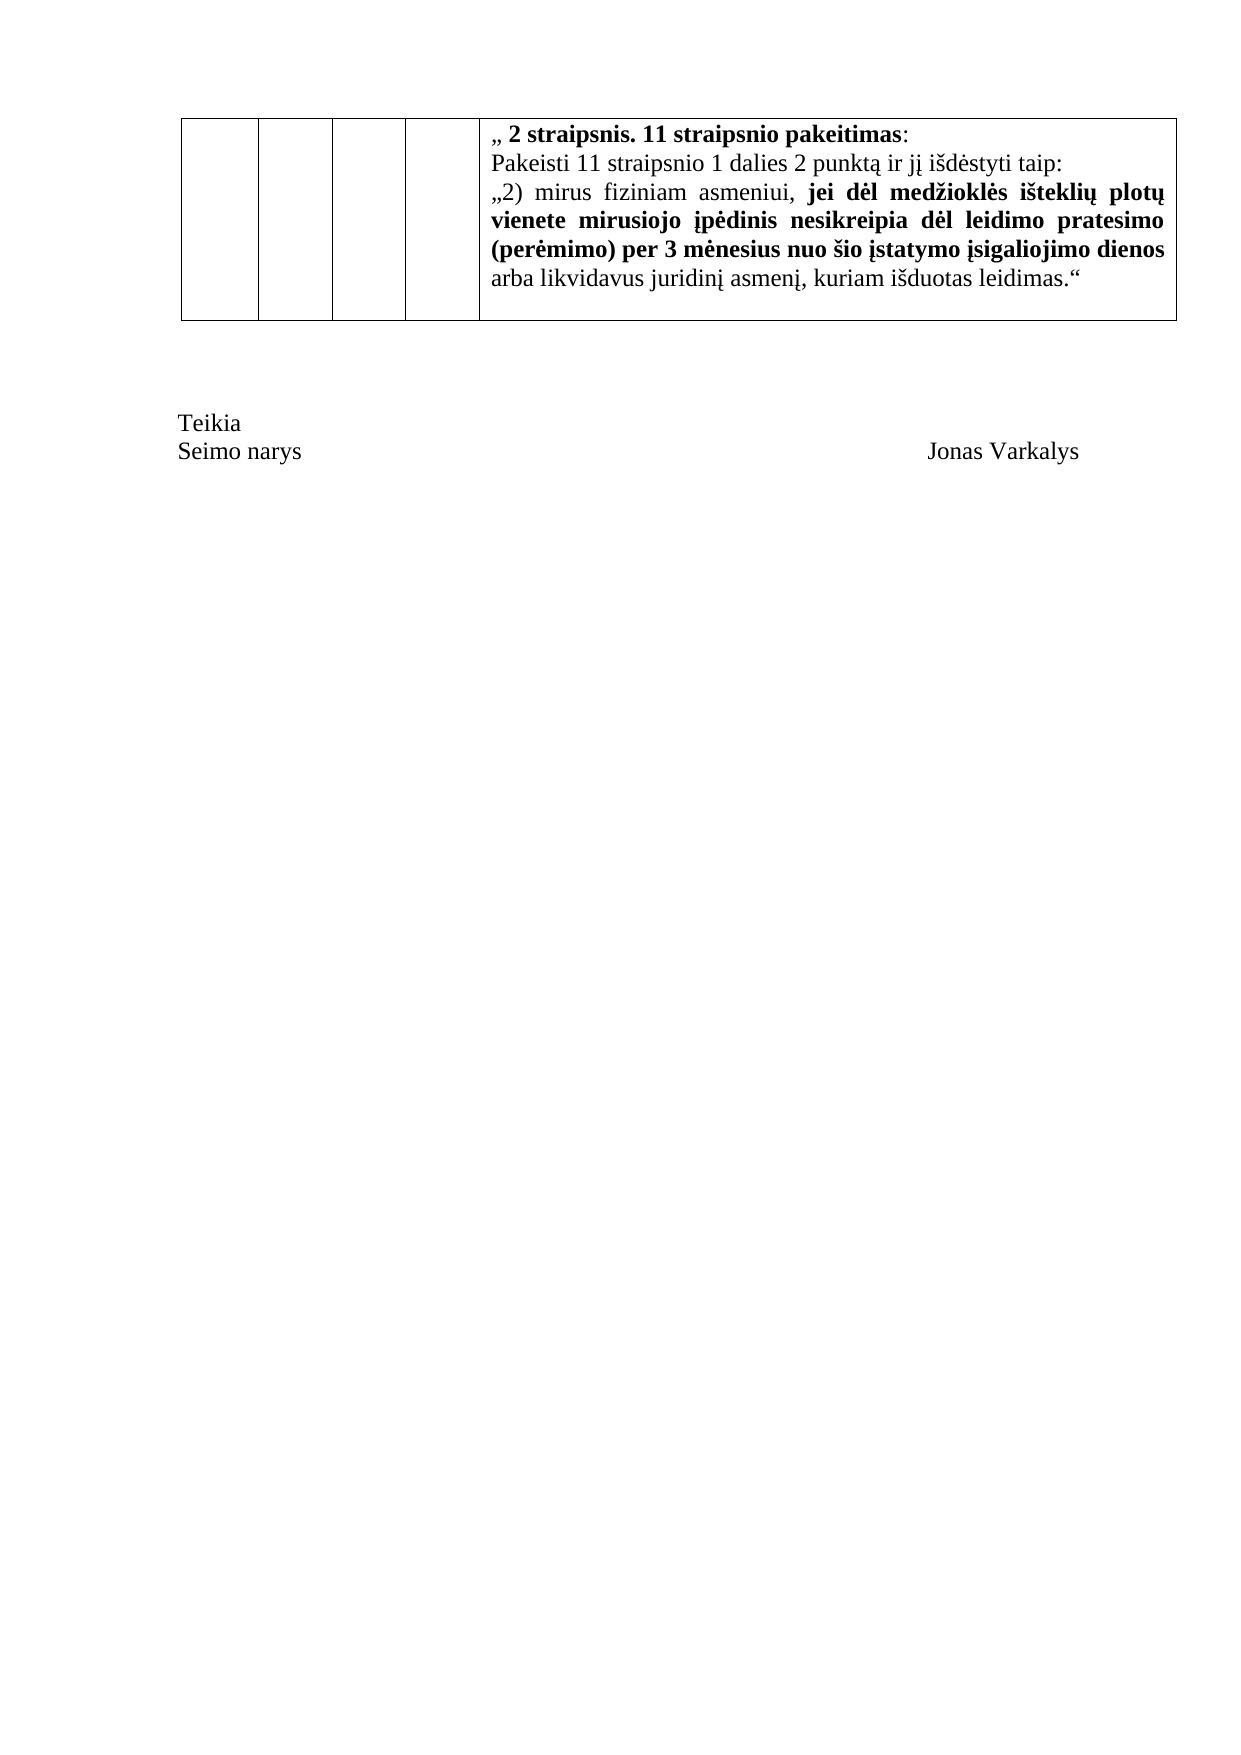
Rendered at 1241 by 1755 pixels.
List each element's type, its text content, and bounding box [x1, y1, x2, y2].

text Seimo narys (Parašas) Jonas Varkalys [177, 436, 1181, 465]
text Teikia [177, 408, 1181, 436]
table_cell [259, 119, 332, 320]
table_cell „ 2 straipsnis. 11 straipsnio pakeitimas: Pakeisti 11 straipsnio 1 dalies 2 punktą ir jį išdėstyti taip: „2) mirus fiziniam asmeniui, jei dėl medžioklės išteklių plotų vienete mirusiojo įpėdinis nesikreipia dėl leidimo pratesimo (perėmimo) per 3 mėnesius nuo šio įstatymo įsigaliojimo dienos arba likvidavus juridinį asmenį, kuriam išduotas leidimas.“ [480, 119, 1176, 320]
table_cell [333, 119, 405, 320]
table_cell [406, 119, 479, 320]
table_cell [182, 119, 258, 320]
